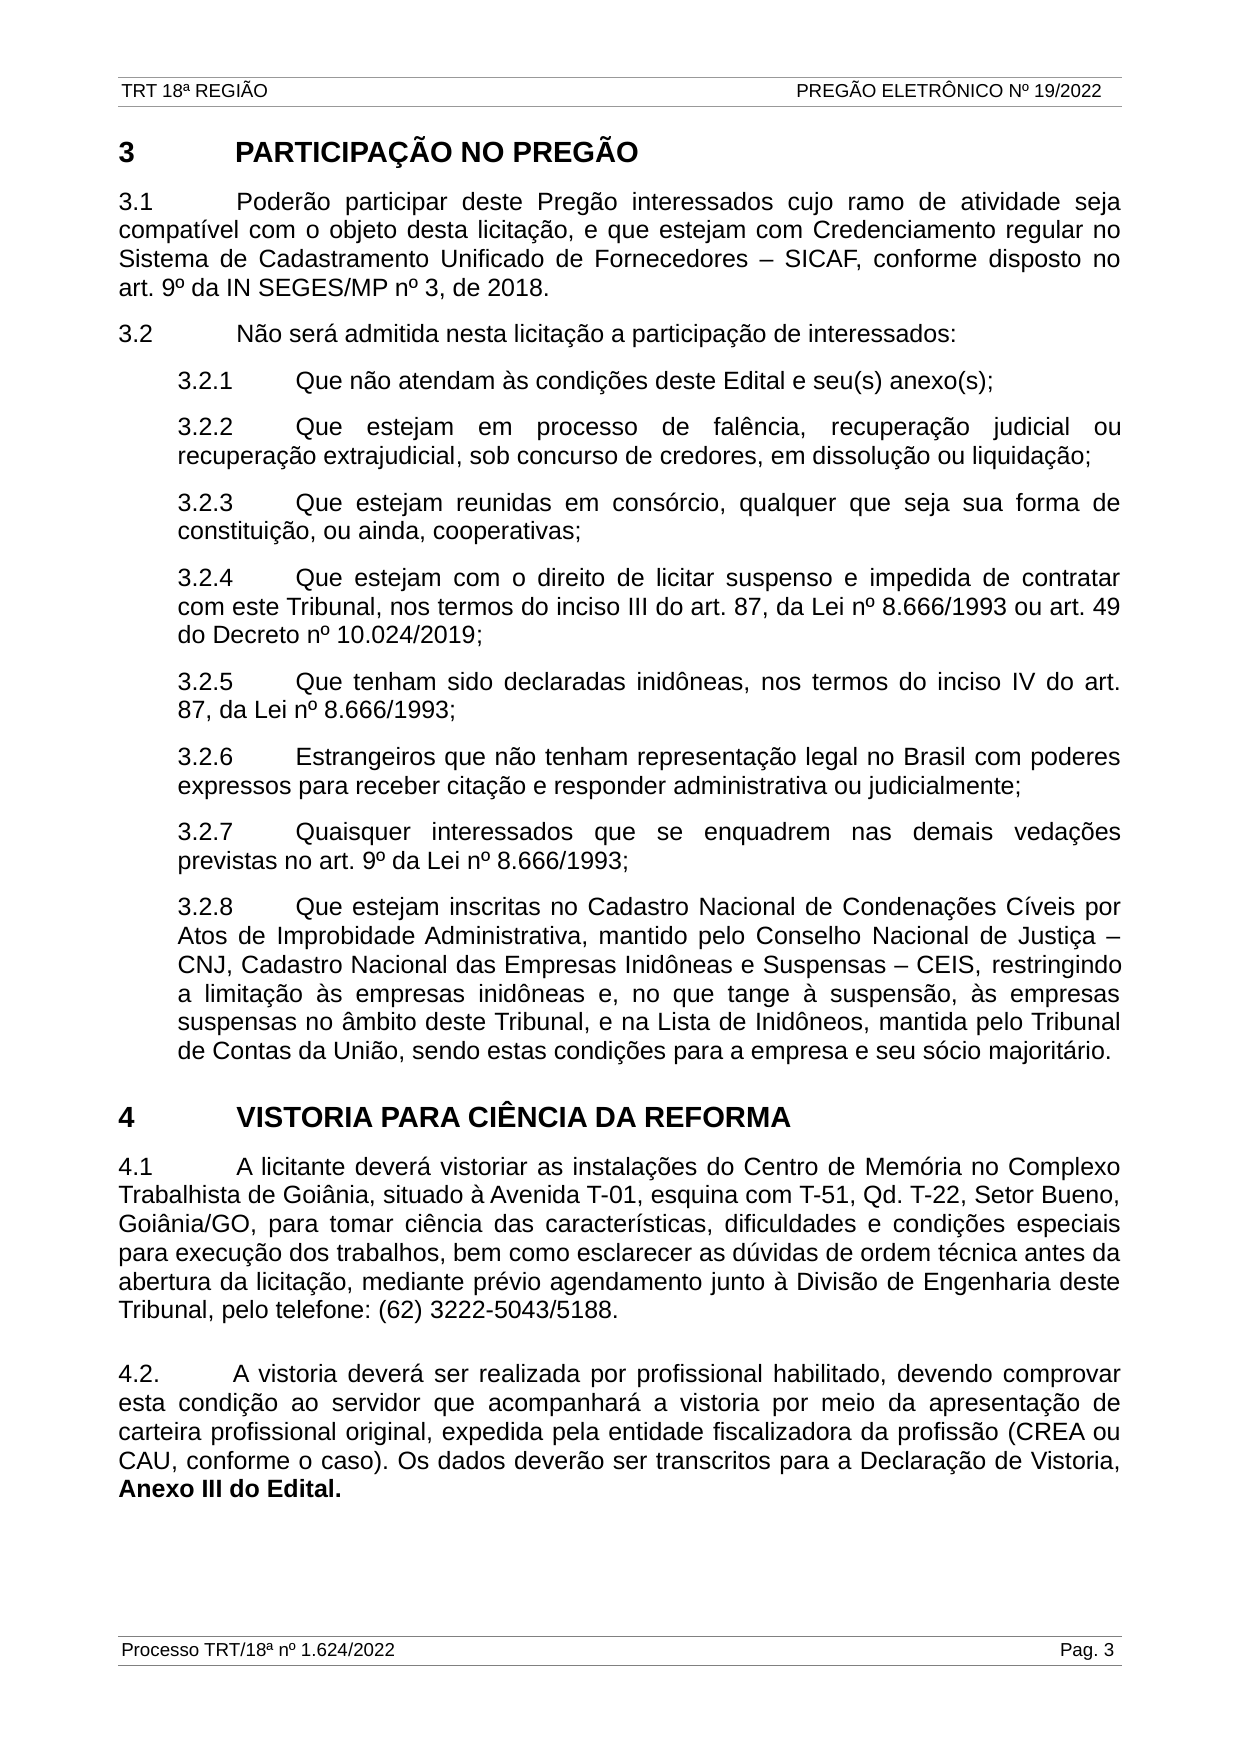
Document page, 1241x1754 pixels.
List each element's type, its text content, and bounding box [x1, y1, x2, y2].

text 3.2.3 Que estejam reunidas em consórcio, qualquer que seja sua forma de constituição, ou ainda, cooperativas; [177, 488, 1122, 545]
text 3.2.4 Que estejam com o direito de licitar suspenso e impedida de contratar com este Tribunal, nos termos do inciso III do art. 87, da Lei nº 8.666/1993 ou art. 49 do Decreto nº 10.024/2019; [177, 563, 1122, 649]
text 3.1 Poderão participar deste Pregão interessados cujo ramo de atividade seja compatível com o objeto desta licitação, e que estejam com Credenciamento regular no Sistema de Cadastramento Unificado de Fornecedores – SICAF, conforme disposto no art. 9º da IN SEGES/MP nº 3, de 2018. [118, 187, 1122, 302]
text 3.2.5 Que tenham sido declaradas inidôneas, nos termos do inciso IV do art. 87, da Lei nº 8.666/1993; [177, 667, 1122, 724]
text 4.1 A licitante deverá vistoriar as instalações do Centro de Memória no Complexo Trabalhista de Goiânia, situado à Avenida T-01, esquina com T-51, Qd. T-22, Setor Bueno, Goiânia/GO, para tomar ciência das características, dificuldades e condições especiais para execução dos trabalhos, bem como esclarecer as dúvidas de ordem técnica antes da abertura da licitação, mediante prévio agendamento junto à Divisão de Engenharia deste Tribunal, pelo telefone: (62) 3222-5043/5188. [118, 1152, 1122, 1324]
text 3 PARTICIPAÇÃO NO PREGÃO [118, 136, 1122, 169]
text 3.2.7 Quaisquer interessados que se enquadrem nas demais vedações previstas no art. 9º da Lei nº 8.666/1993; [177, 817, 1122, 875]
text 3.2.2 Que estejam em processo de falência, recuperação judicial ou recuperação extrajudicial, sob concurso de credores, em dissolução ou liquidação; [177, 412, 1122, 470]
text 3.2.8 Que estejam inscritas no Cadastro Nacional de Condenações Cíveis por Atos de Improbidade Administrativa, mantido pelo Conselho Nacional de Justiça – CNJ, Cadastro Nacional das Empresas Inidôneas e Suspensas – CEIS, restringindo a limitação às empresas inidôneas e, no que tange à suspensão, às empresas suspensas no âmbito deste Tribunal, e na Lista de Inidôneos, mantida pelo Tribunal de Contas da União, sendo estas condições para a empresa e seu sócio majoritário. [177, 892, 1122, 1065]
text 3.2 Não será admitida nesta licitação a participação de interessados: [118, 319, 1122, 348]
text 4 VISTORIA PARA CIÊNCIA DA REFORMA [118, 1100, 1122, 1134]
text 4.2. A vistoria deverá ser realizada por profissional habilitado, devendo comprovar esta condição ao servidor que acompanhará a vistoria por meio da apresentação de carteira profissional original, expedida pela entidade fiscalizadora da profissão (CREA ou CAU, conforme o caso). Os dados deverão ser transcritos para a Declaração de Vistoria, Anexo III do Edital. [118, 1359, 1122, 1503]
text 3.2.1 Que não atendam às condições deste Edital e seu(s) anexo(s); [177, 366, 1122, 395]
text 3.2.6 Estrangeiros que não tenham representação legal no Brasil com poderes expressos para receber citação e responder administrativa ou judicialmente; [177, 742, 1122, 799]
